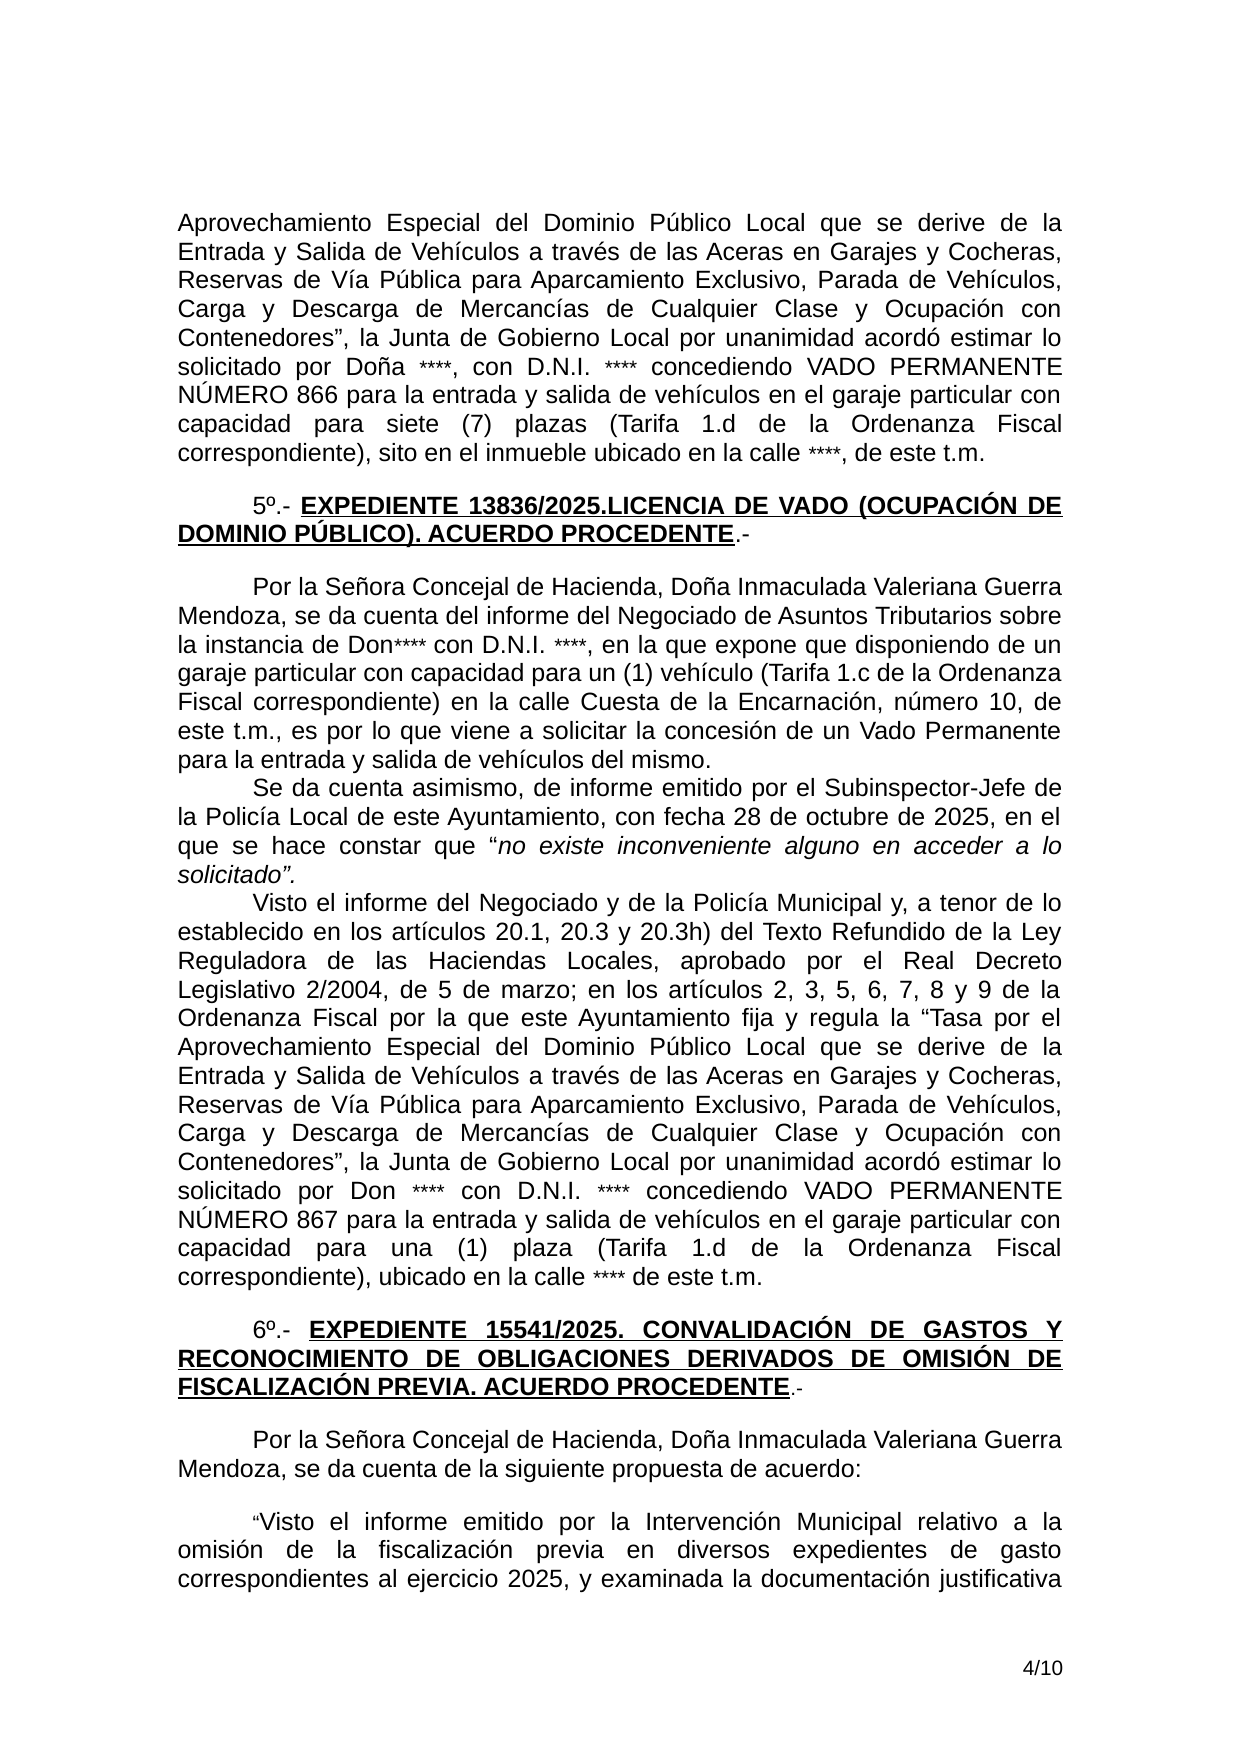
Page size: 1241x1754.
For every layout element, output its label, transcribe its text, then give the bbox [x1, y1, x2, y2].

text FISCALIZACIÓN PREVIA. ACUERDO PROCEDENTE.- [177, 1370, 1063, 1401]
text Por la Señora Concejal de Hacienda, Doña Inmaculada Valeriana Guerra Mendoza, se da cuenta del informe del Negociado de Asuntos Tributarios sobre la instancia de Don**** con D.N.I. ****, en la que expone que disponiendo de un garaje particular con capacidad para un (1) vehículo (Tarifa 1.c de la Ordenanza Fiscal correspondiente) en la calle Cuesta de la Encarnación, número 10, de este t.m., es por lo que viene a solicitar la concesión de un Vado Permanente para la entrada y salida de vehículos del mismo. [177, 572, 1063, 773]
text 6º.- EXPEDIENTE 15541/2025. CONVALIDACIÓN DE GASTOS Y RECONOCIMIENTO DE OBLIGACIONES DERIVADOS DE OMISIÓN DE [177, 1315, 1063, 1369]
text 5º.- EXPEDIENTE 13836/2025.LICENCIA DE VADO (OCUPACIÓN DE DOMINIO PÚBLICO). ACUERDO PROCEDENTE.- [177, 491, 1063, 548]
text Por la Señora Concejal de Hacienda, Doña Inmaculada Valeriana Guerra Mendoza, se da cuenta de la siguiente propuesta de acuerdo: [177, 1425, 1063, 1482]
text Aprovechamiento Especial del Dominio Público Local que se derive de la Entrada y Salida de Vehículos a través de las Aceras en Garajes y Cocheras, Reservas de Vía Pública para Aparcamiento Exclusivo, Parada de Vehículos, Carga y Descarga de Mercancías de Cualquier Clase y Ocupación con Contenedores”, la Junta de Gobierno Local por unanimidad acordó estimar lo solicitado por Doña ****, con D.N.I. **** concediendo VADO PERMANENTE NÚMERO 866 para la entrada y salida de vehículos en el garaje particular con capacidad para siete (7) plazas (Tarifa 1.d de la Ordenanza Fiscal correspondiente), sito en el inmueble ubicado en la calle ****, de este t.m. [177, 208, 1063, 467]
text Visto el informe del Negociado y de la Policía Municipal y, a tenor de lo establecido en los artículos 20.1, 20.3 y 20.3h) del Texto Refundido de la Ley Reguladora de las Haciendas Locales, aprobado por el Real Decreto Legislativo 2/2004, de 5 de marzo; en los artículos 2, 3, 5, 6, 7, 8 y 9 de la Ordenanza Fiscal por la que este Ayuntamiento fija y regula la “Tasa por el Aprovechamiento Especial del Dominio Público Local que se derive de la Entrada y Salida de Vehículos a través de las Aceras en Garajes y Cocheras, Reservas de Vía Pública para Aparcamiento Exclusivo, Parada de Vehículos, Carga y Descarga de Mercancías de Cualquier Clase y Ocupación con Contenedores”, la Junta de Gobierno Local por unanimidad acordó estimar lo solicitado por Don **** con D.N.I. **** concediendo VADO PERMANENTE NÚMERO 867 para la entrada y salida de vehículos en el garaje particular con capacidad para una (1) plaza (Tarifa 1.d de la Ordenanza Fiscal correspondiente), ubicado en la calle **** de este t.m. [177, 888, 1063, 1291]
text Se da cuenta asimismo, de informe emitido por el Subinspector-Jefe de la Policía Local de este Ayuntamiento, con fecha 28 de octubre de 2025, en el que se hace constar que “no existe inconveniente alguno en acceder a lo solicitado”. [177, 773, 1063, 888]
text “Visto el informe emitido por la Intervención Municipal relativo a la omisión de la fiscalización previa en diversos expedientes de gasto correspondientes al ejercicio 2025, y examinada la documentación justificativa [177, 1506, 1063, 1593]
